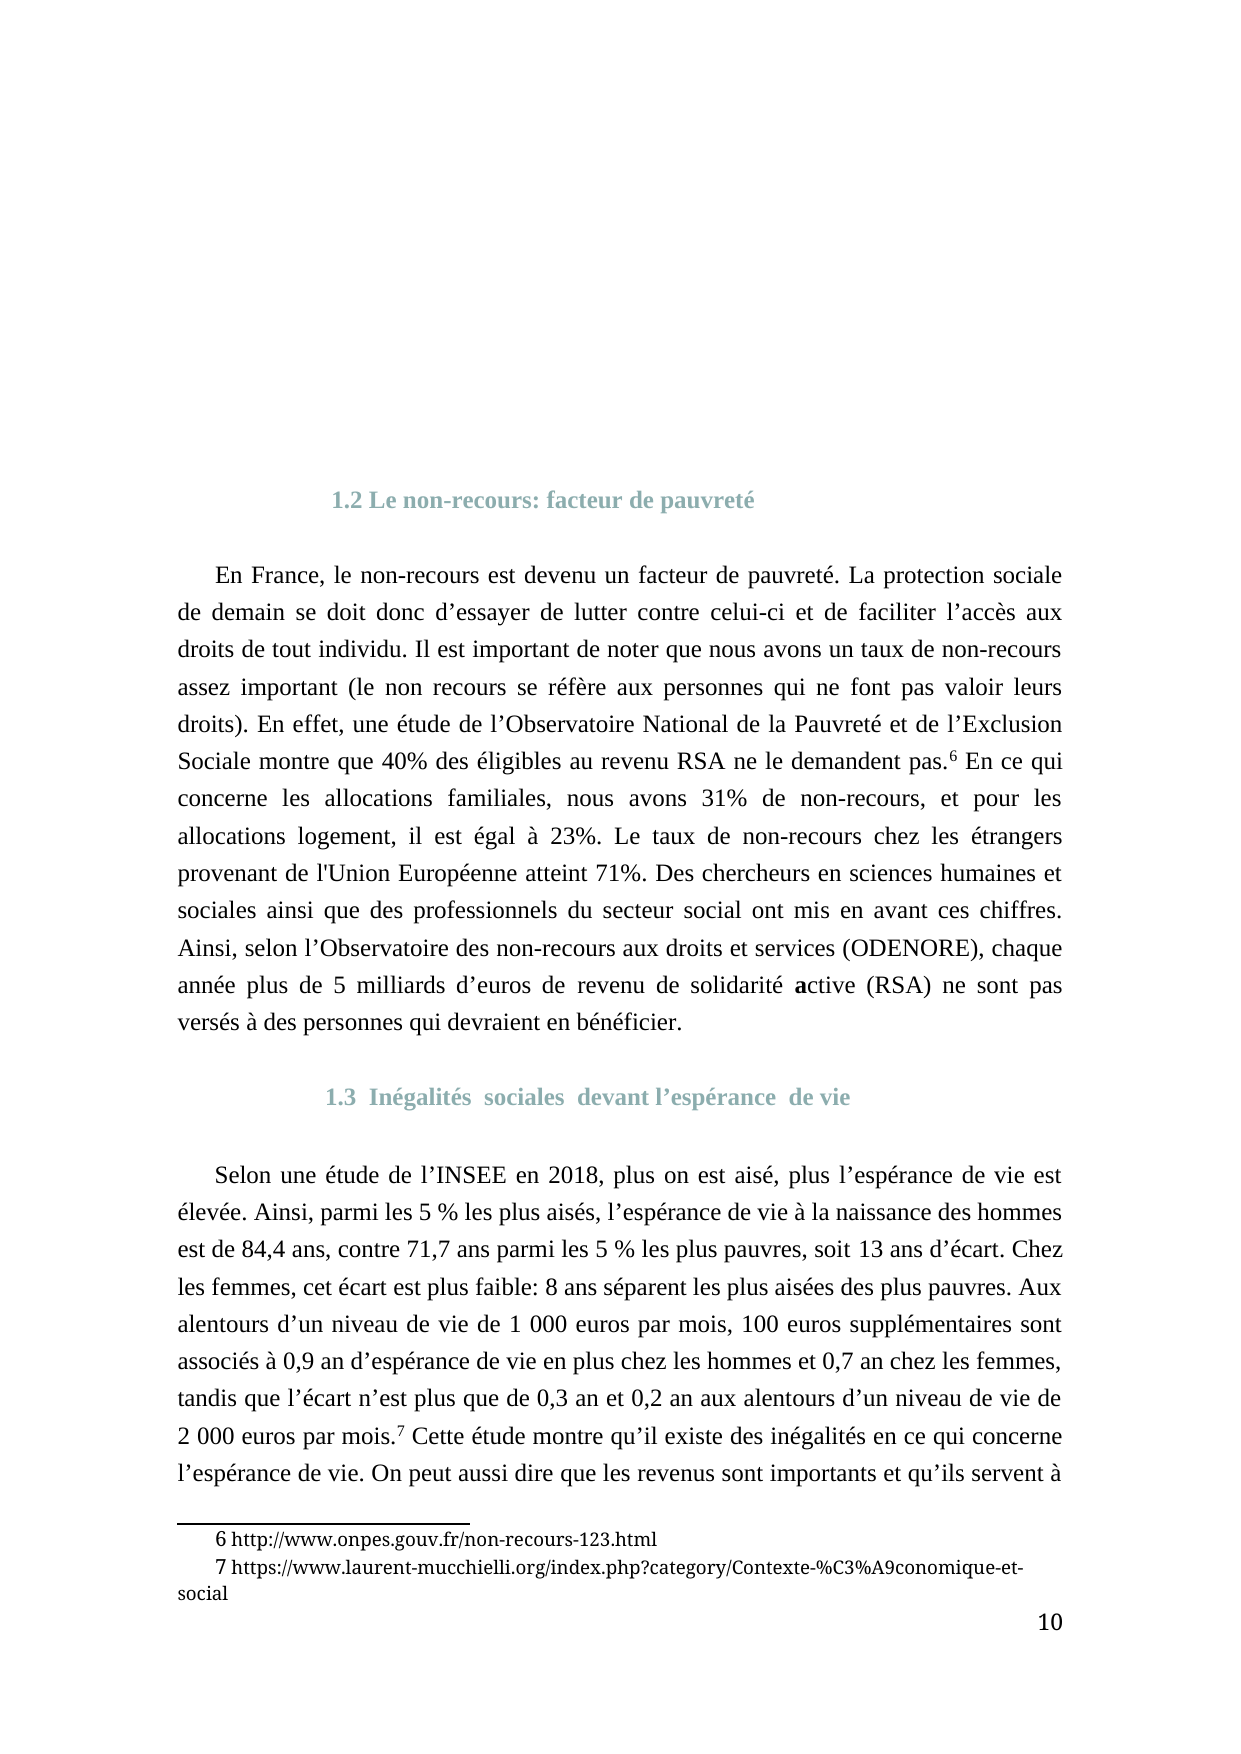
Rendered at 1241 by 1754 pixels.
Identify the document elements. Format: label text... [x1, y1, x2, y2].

text 1.2 Le non-recours: facteur de pauvreté [251, 485, 1063, 514]
text http://www.onpes.gouv.fr/non-recours-123.html [177, 1524, 1063, 1552]
text https://www.laurent-mucchielli.org/index.php?category/Contexte-%C3%A9conomique-et-social [177, 1552, 1063, 1606]
text 1.3 Inégalités sociales devant l’espérance de vie [251, 1082, 1063, 1111]
text En France, le non-recours est devenu un facteur de pauvreté. La protection sociale de demain se doit donc d’essayer de lutter contre celui-ci et de faciliter l’accès aux droits de tout individu. Il est important de noter que nous avons un taux de non-recours assez important (le non recours se réfère aux personnes qui ne font pas valoir leurs droits). En effet, une étude de l’Observatoire National de la Pauvreté et de l’Exclusion Sociale montre que 40% des éligibles au revenu RSA ne le demandent pas. En ce qui concerne les allocations familiales, nous avons 31% de non-recours, et pour les allocations logement, il est égal à 23%. Le taux de non-recours chez les étrangers provenant de l'Union Européenne atteint 71%. Des chercheurs en sciences humaines et sociales ainsi que des professionnels du secteur social ont mis en avant ces chiffres. Ainsi, selon l’Observatoire des non-recours aux droits et services (ODENORE), chaque année plus de 5 milliards d’euros de revenu de solidarité active (RSA) ne sont pas versés à des personnes qui devraient en bénéficier. [177, 560, 1063, 1036]
text Selon une étude de l’INSEE en 2018, plus on est aisé, plus l’espérance de vie est élevée. Ainsi, parmi les 5 % les plus aisés, l’espérance de vie à la naissance des hommes est de 84,4 ans, contre 71,7 ans parmi les 5 % les plus pauvres, soit 13 ans d’écart. Chez les femmes, cet écart est plus faible: 8 ans séparent les plus aisées des plus pauvres. Aux alentours d’un niveau de vie de 1 000 euros par mois, 100 euros supplémentaires sont associés à 0,9 an d’espérance de vie en plus chez les hommes et 0,7 an chez les femmes, tandis que l’écart n’est plus que de 0,3 an et 0,2 an aux alentours d’un niveau de vie de 2 000 euros par mois. Cette étude montre qu’il existe des inégalités en ce qui concerne l’espérance de vie. On peut aussi dire que les revenus sont importants et qu’ils servent à [177, 1160, 1063, 1487]
